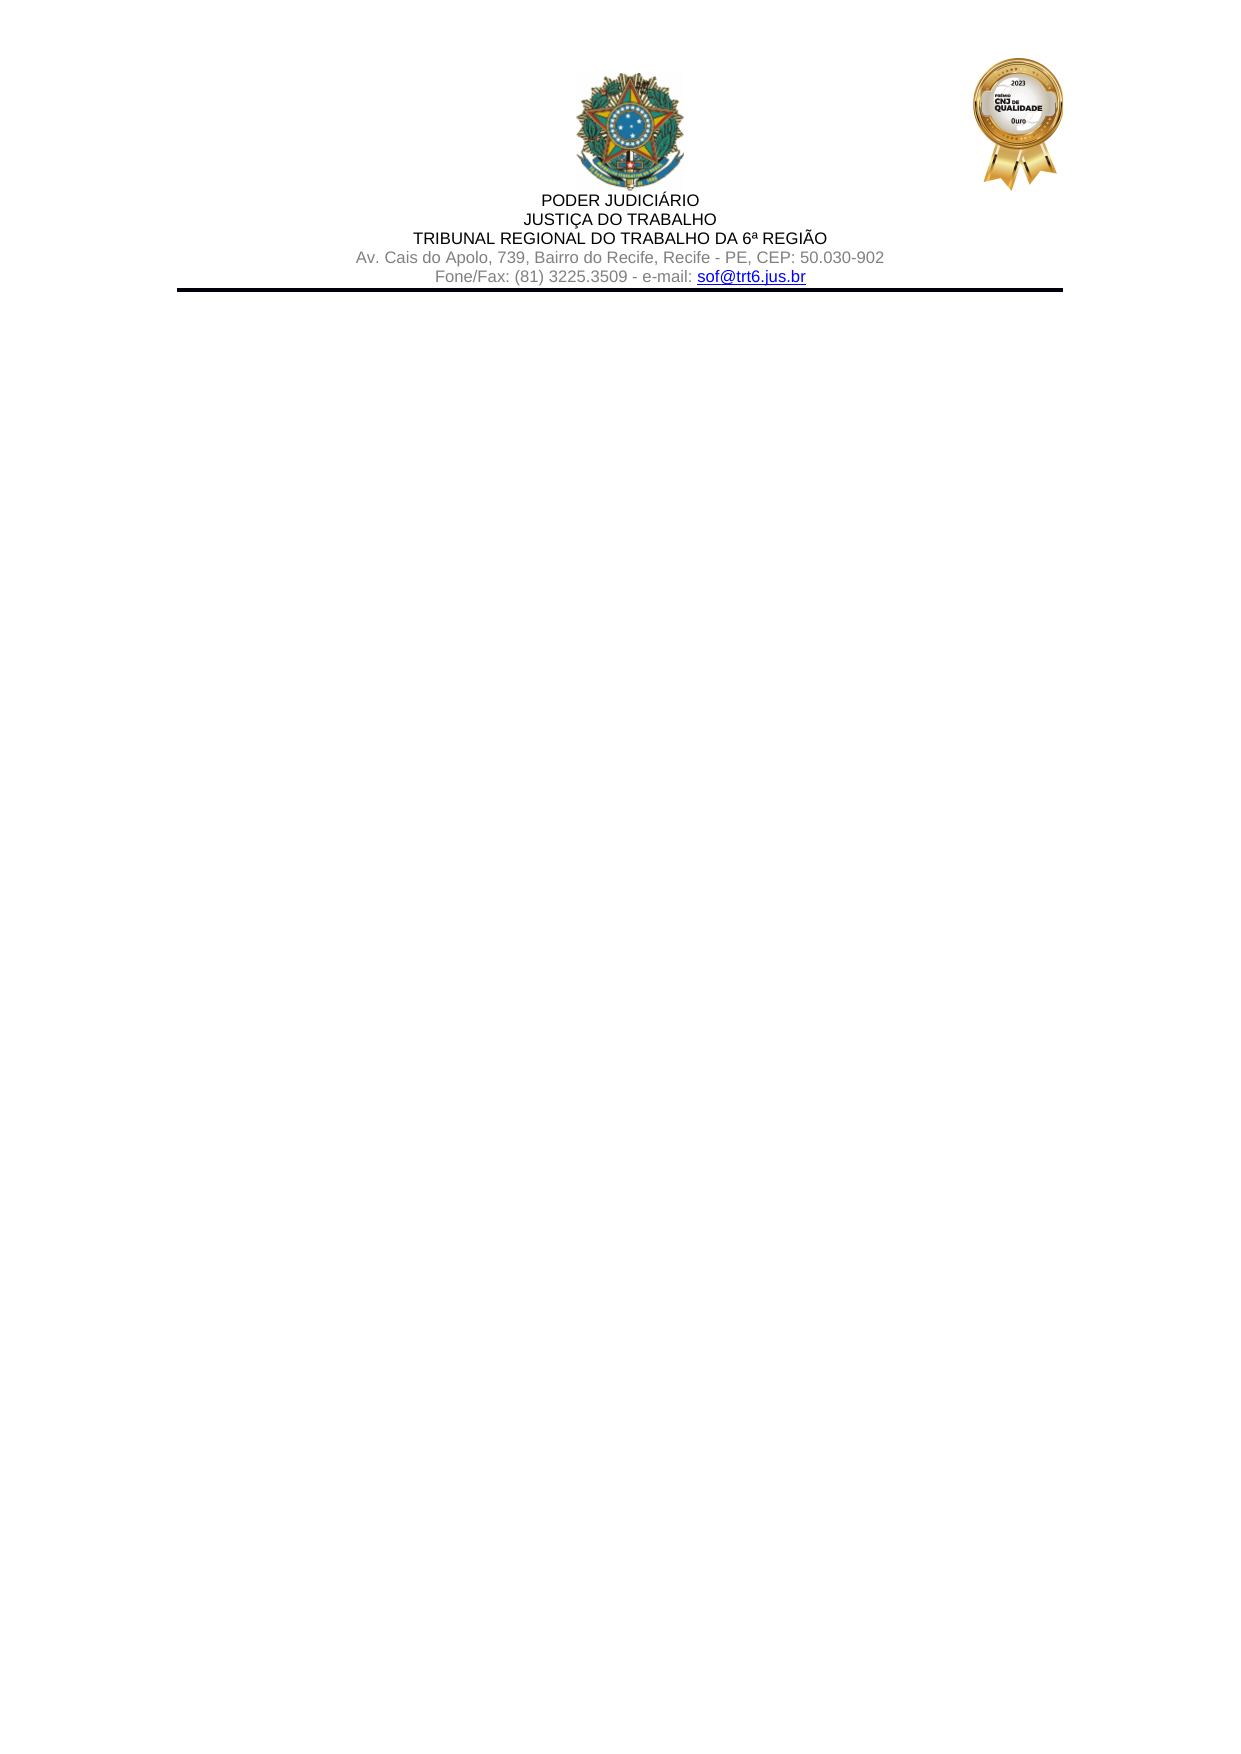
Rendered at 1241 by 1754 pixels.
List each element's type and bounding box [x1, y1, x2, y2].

picture [973, 58, 1064, 191]
picture [576, 73, 684, 191]
